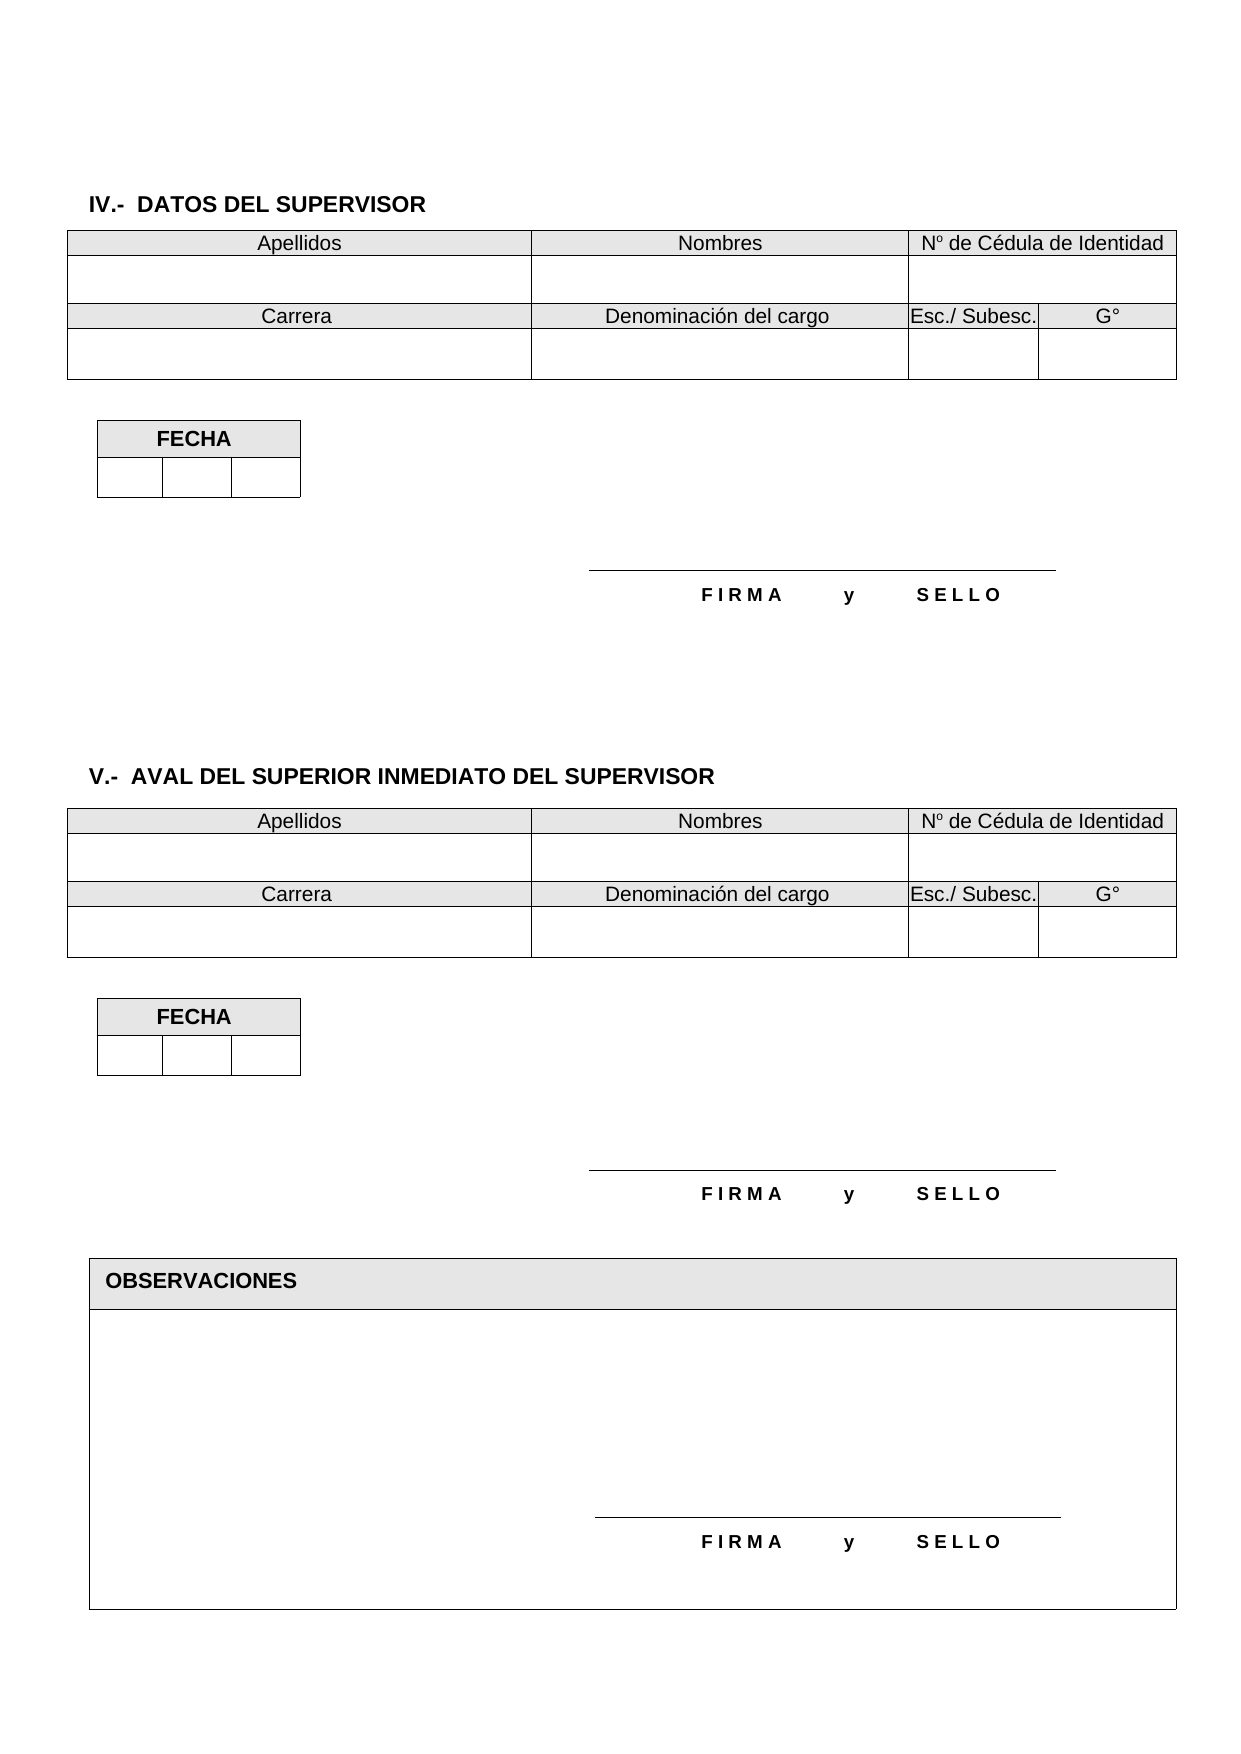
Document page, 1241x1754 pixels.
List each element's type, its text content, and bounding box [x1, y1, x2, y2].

table_cell [98, 1036, 162, 1075]
table_cell [909, 907, 1038, 957]
table_header Apellidos [68, 231, 531, 255]
table_header Apellidos [68, 809, 531, 833]
table_cell [68, 907, 531, 957]
table_cell F I R M A y S E L L O [90, 1310, 1176, 1609]
table_cell [532, 329, 908, 378]
table_header No de Cédula de Identidad [909, 809, 1176, 833]
table_header FECHA [98, 421, 300, 457]
table_cell [532, 907, 908, 957]
table_cell [1039, 907, 1176, 957]
table_cell [163, 458, 231, 497]
table_cell [909, 329, 1038, 378]
table_cell Carrera [68, 304, 531, 328]
table_cell Denominación del cargo [532, 304, 908, 328]
table_cell [232, 1036, 300, 1075]
table_header Nombres [532, 231, 908, 255]
text F I R M A y S E L L O [89, 583, 1176, 605]
table_header No de Cédula de Identidad [909, 231, 1176, 255]
text IV.- DATOS DEL SUPERVISOR [89, 191, 1176, 217]
table_cell Carrera [68, 882, 531, 906]
table_cell Esc./ Subesc. [909, 882, 1038, 906]
text V.- AVAL DEL SUPERIOR INMEDIATO DEL SUPERVISOR [89, 763, 1176, 789]
table_cell G° [1039, 882, 1176, 906]
table_cell [98, 458, 162, 497]
text F I R M A y S E L L O [89, 1183, 1176, 1205]
table_cell [68, 329, 531, 378]
table_cell [909, 834, 1176, 881]
table_cell [68, 256, 531, 303]
table_header OBSERVACIONES [90, 1259, 1176, 1309]
table_cell [68, 834, 531, 881]
table_cell [1039, 329, 1176, 378]
table_cell G° [1039, 304, 1176, 328]
table_cell Denominación del cargo [532, 882, 908, 906]
table_cell [909, 256, 1176, 303]
table_cell [163, 1036, 231, 1075]
table_cell [532, 256, 908, 303]
table_cell [232, 458, 300, 497]
table_cell [532, 834, 908, 881]
table_header FECHA [98, 999, 300, 1035]
table_cell Esc./ Subesc. [909, 304, 1038, 328]
table_header Nombres [532, 809, 908, 833]
